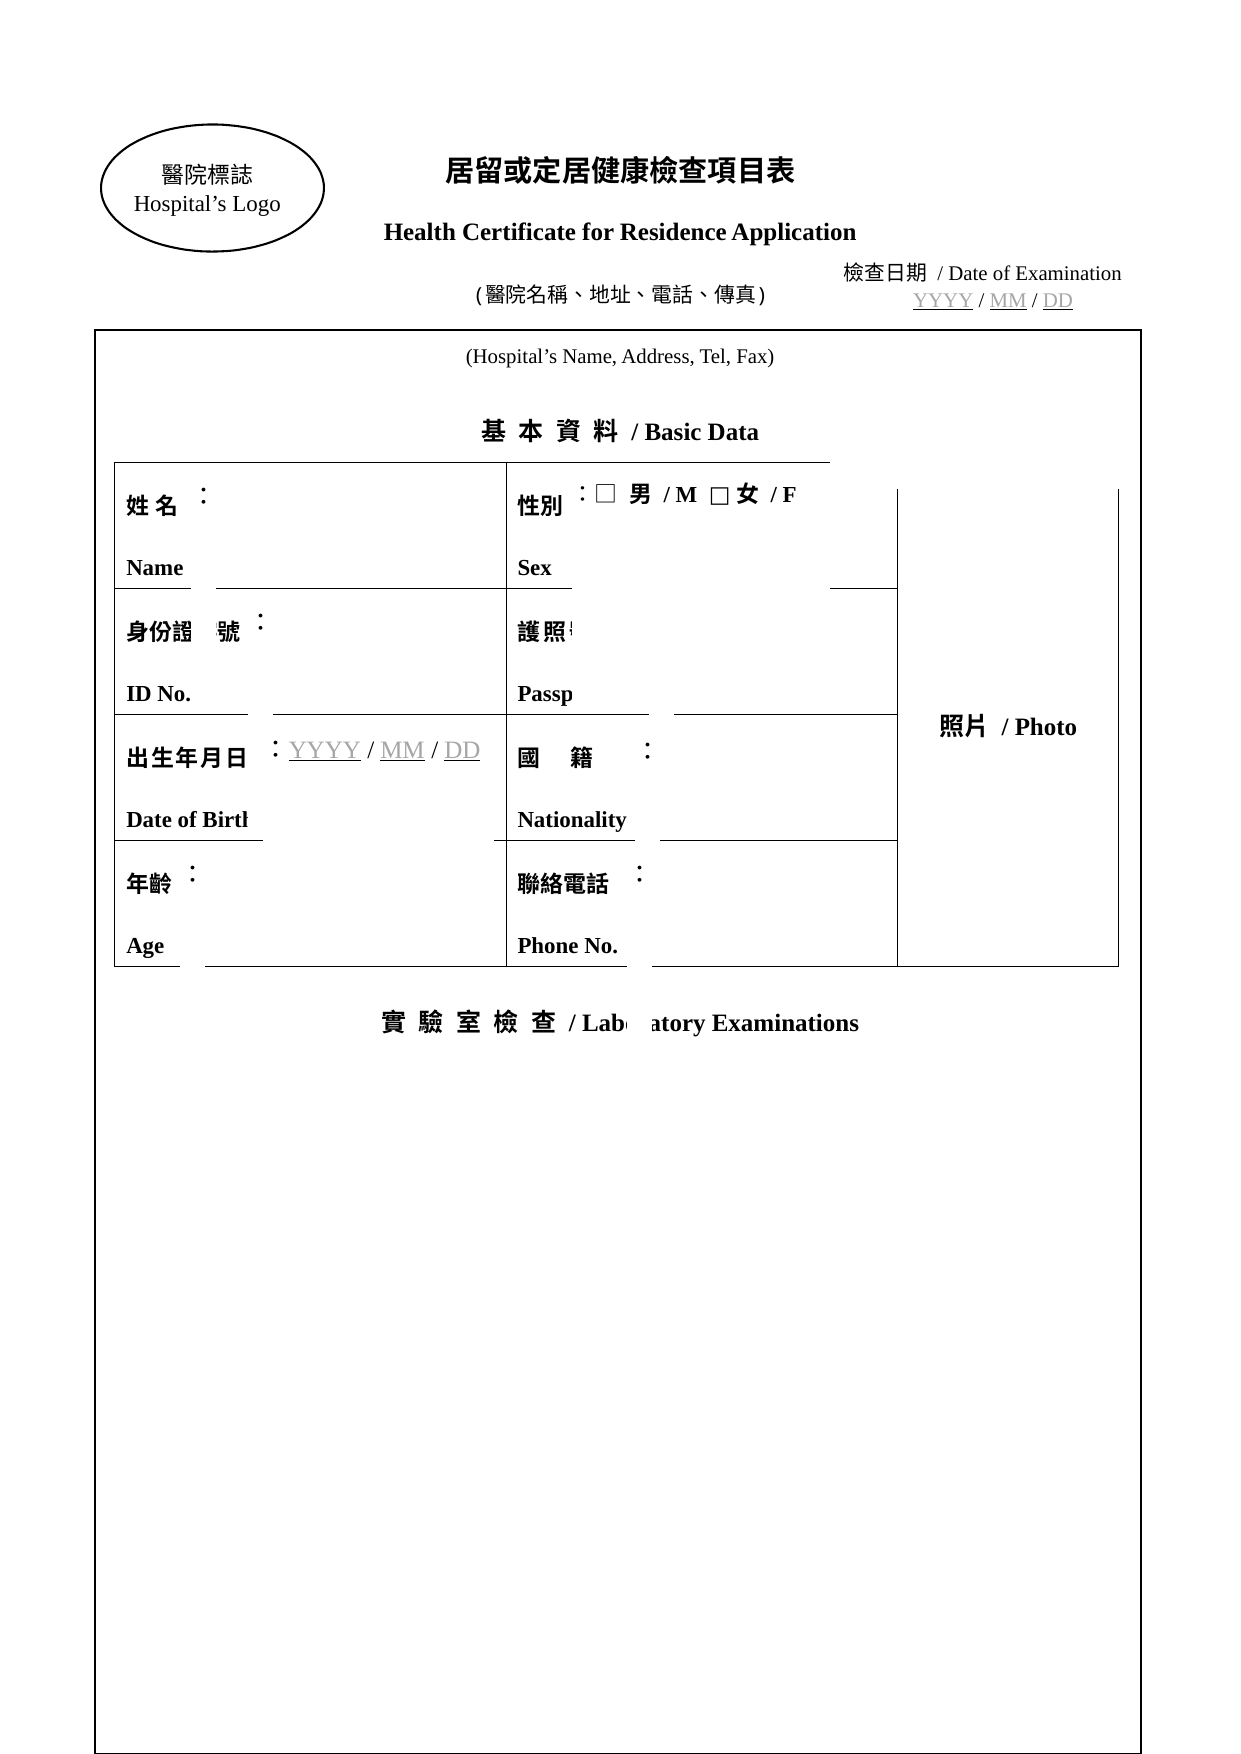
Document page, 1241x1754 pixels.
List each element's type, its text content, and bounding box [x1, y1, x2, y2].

text [100, 314, 830, 329]
text 實 驗 室 檢 查 / Laboratory Examinations [100, 978, 180, 1041]
text 檢查日期 / Date of Examination [830, 258, 1135, 286]
text (Hospital’s Name, Address, Tel, Fax) [100, 331, 830, 377]
text (醫院名稱、地址、電話、傳真) [100, 252, 1140, 329]
text Health Certificate for Residence Application [238, 189, 1140, 252]
table_cell 年齡 Age [115, 841, 506, 1085]
text Health Certificate for Residence Application [100, 197, 187, 252]
text 居留或定居健康檢查項目表 [255, 127, 1140, 189]
text 實 驗 室 檢 查 / Laboratory Examinations [652, 978, 1140, 1041]
table_header 性別 Sex [507, 463, 897, 707]
text [830, 331, 1135, 489]
text 實 驗 室 檢 查 / Laboratory Examinations [205, 978, 627, 1041]
table_cell 出生年月日 Date of Birth [115, 715, 506, 959]
text 居留或定居健康檢查項目表 [103, 127, 322, 189]
table_header 姓名 Name [115, 463, 506, 707]
table_header 照片 / Photo [898, 489, 1118, 966]
table_cell 國籍 Nationality [507, 715, 897, 961]
table_cell 護照號碼 Passport No. [507, 589, 897, 832]
text YYYY / MM / DD [830, 286, 1135, 313]
text Health Certificate for Residence Application [103, 189, 322, 250]
text 基 本 資 料 / Basic Data [100, 388, 830, 451]
table_cell 聯絡電話 Phone No. [507, 841, 897, 1084]
text 居留或定居健康檢查項目表 [100, 127, 170, 179]
table_cell 身份證字號 ID No. [115, 589, 506, 833]
